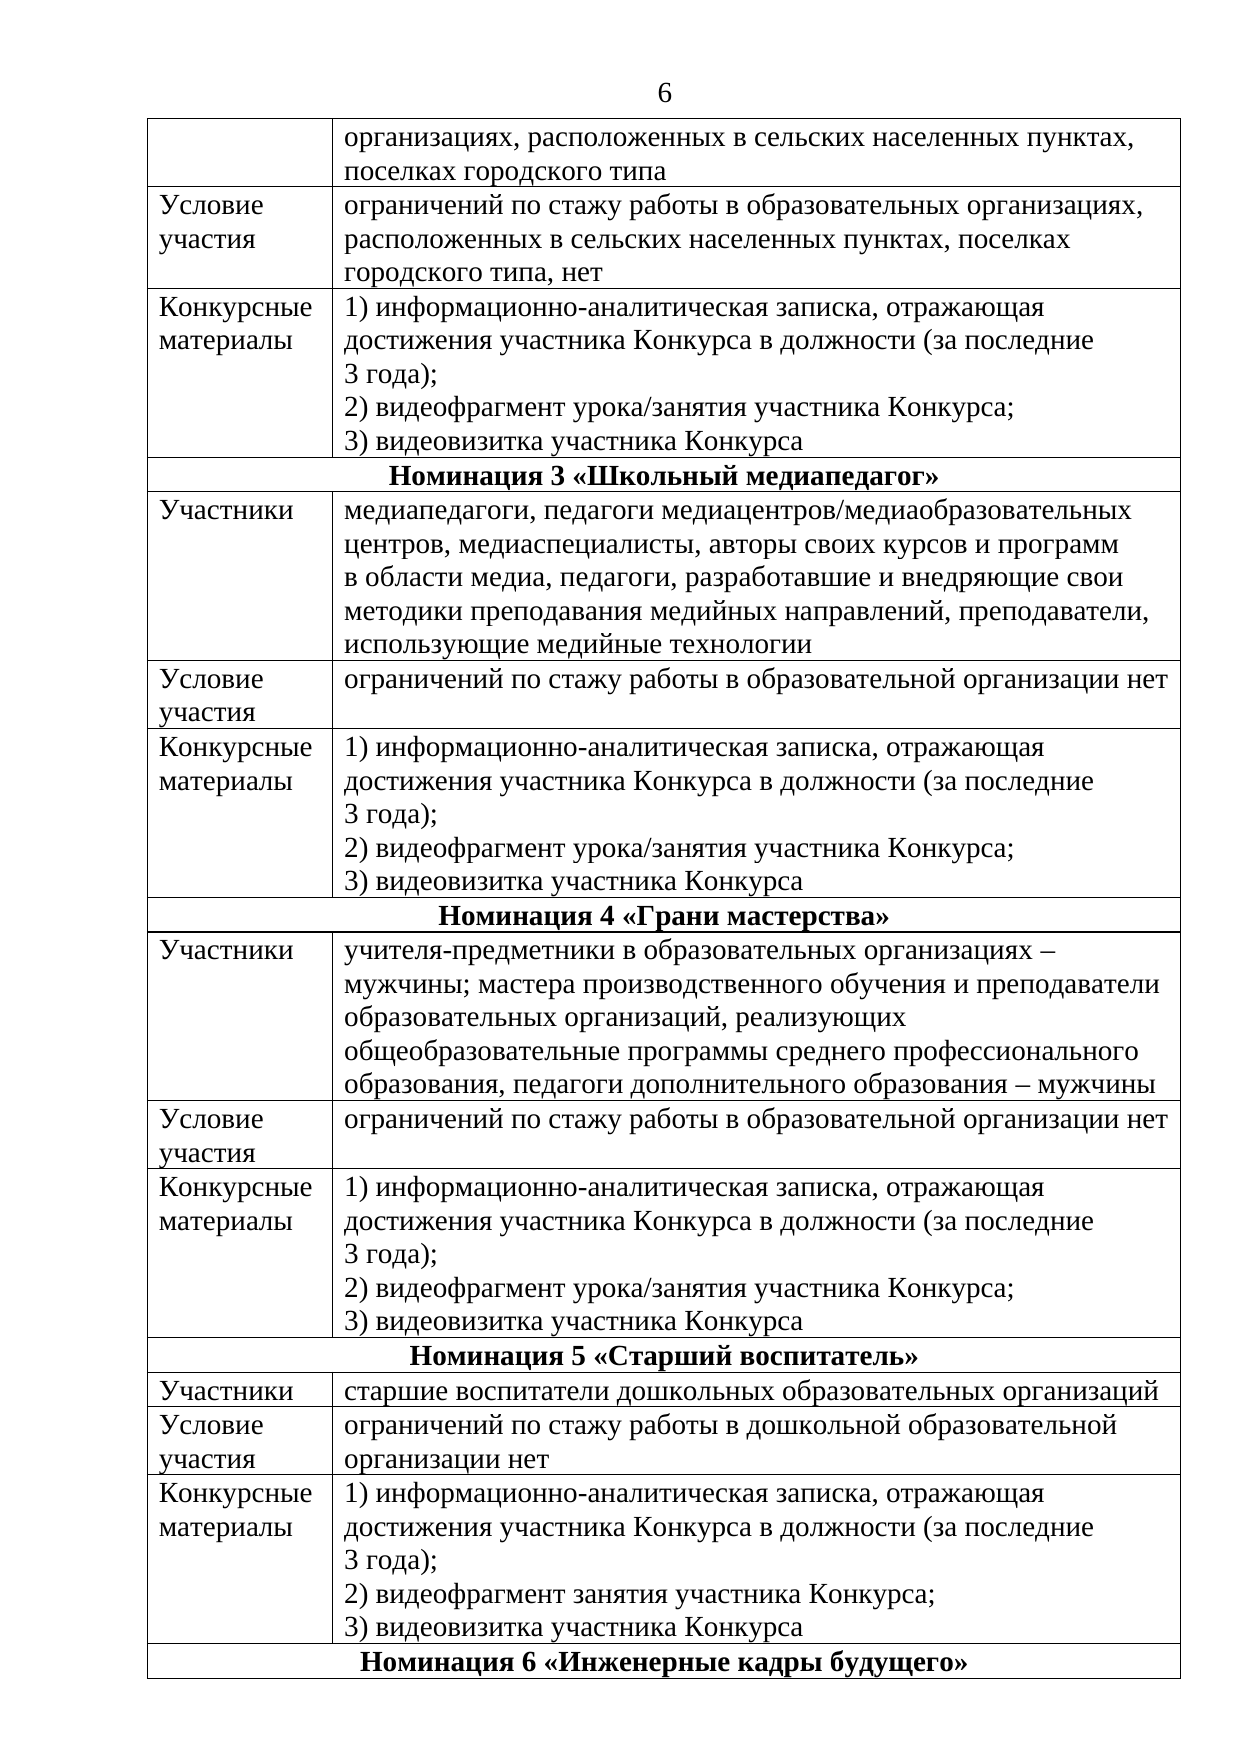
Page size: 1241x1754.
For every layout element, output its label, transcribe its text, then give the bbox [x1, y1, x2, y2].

table_cell [1234, 491, 1240, 660]
table_cell организациях, расположенных в сельских населенных пунктах, поселках городского типа [333, 119, 1180, 186]
table_cell [1219, 457, 1228, 491]
table_cell [1219, 1406, 1228, 1474]
table_cell [1203, 1406, 1218, 1474]
table_cell Участники [148, 492, 332, 660]
table_cell [1228, 1406, 1234, 1474]
table_cell [1203, 897, 1218, 931]
table_cell Конкурсные материалы [148, 289, 332, 457]
table_cell [1219, 1168, 1228, 1337]
table_cell Конкурсные материалы [148, 1475, 332, 1643]
table_cell [1219, 660, 1228, 728]
table_cell [1219, 1474, 1228, 1643]
table_cell ограничений по стажу работы в образовательной организации нет [333, 661, 1180, 728]
table_cell [1181, 118, 1196, 186]
table_cell [1196, 118, 1202, 186]
table_cell [1196, 457, 1202, 491]
table_cell [1219, 1643, 1228, 1678]
table_cell [1203, 660, 1218, 728]
table_cell [1181, 491, 1196, 660]
table_cell [1181, 1168, 1196, 1337]
table_cell [1219, 728, 1228, 897]
table_cell [1228, 186, 1234, 288]
table_cell [1196, 1100, 1202, 1168]
table_cell [1203, 728, 1218, 897]
table_cell [1181, 660, 1196, 728]
table_cell [1181, 186, 1196, 288]
table_cell Номинация 4 «Грани мастерства» [148, 898, 1180, 931]
table_cell [1181, 1337, 1202, 1372]
table_cell [1219, 1100, 1228, 1168]
table_cell [1228, 1100, 1234, 1168]
table_cell 1) информационно-аналитическая записка, отражающая достижения участника Конкурса в должности (за последние 3 года); 2) видеофрагмент урока/занятия участника Конкурса; 3) видеовизитка участника Конкурса [333, 289, 1180, 457]
table_cell [1181, 457, 1196, 491]
table_cell [1181, 1372, 1202, 1406]
table_cell Условие участия [148, 1101, 332, 1168]
table_cell [1203, 1337, 1218, 1372]
table_cell [1219, 118, 1228, 186]
table_cell [1234, 1406, 1240, 1474]
table_cell [1196, 1168, 1202, 1337]
table_cell [1196, 186, 1202, 288]
table_cell [1234, 186, 1240, 288]
table_cell [1219, 288, 1228, 457]
table_cell Участники [148, 1373, 332, 1406]
table_cell [1203, 1643, 1218, 1678]
table_cell [1181, 897, 1202, 931]
table_cell [1228, 897, 1234, 931]
table_cell Условие участия [148, 661, 332, 728]
table_cell [1228, 931, 1234, 1100]
table_cell 1) информационно-аналитическая записка, отражающая достижения участника Конкурса в должности (за последние 3 года); 2) видеофрагмент занятия участника Конкурса; 3) видеовизитка участника Конкурса [333, 1475, 1180, 1643]
table_cell [1219, 1372, 1228, 1406]
table_cell [1234, 1643, 1240, 1678]
table_cell [1228, 1337, 1234, 1372]
table_cell [1228, 288, 1234, 457]
table_cell [1196, 728, 1202, 897]
table_cell [1181, 1474, 1202, 1643]
table_cell [1234, 897, 1240, 931]
table_cell [1181, 1100, 1196, 1168]
table_cell [1234, 457, 1240, 491]
table_cell [1181, 1643, 1202, 1678]
table_cell [1228, 118, 1234, 186]
table_cell [1181, 931, 1196, 1100]
table_cell [1228, 660, 1234, 728]
table_cell [1203, 931, 1218, 1100]
table_cell [1234, 1337, 1240, 1372]
table_cell [1196, 288, 1202, 457]
table_cell Номинация 3 «Школьный медиапедагог» [148, 458, 1180, 491]
table_cell [1228, 457, 1234, 491]
table_cell [148, 119, 332, 186]
table_cell [1196, 931, 1202, 1100]
table_cell медиапедагоги, педагоги медиацентров/медиаобразовательных центров, медиаспециалисты, авторы своих курсов и программ в области медиа, педагоги, разработавшие и внедряющие свои методики преподавания медийных направлений, преподаватели, использующие медийные технологии [333, 492, 1180, 660]
table_cell Номинация 5 «Старший воспитатель» [148, 1338, 1180, 1372]
table_cell [1196, 660, 1202, 728]
table_cell Условие участия [148, 1407, 332, 1474]
table_cell [1234, 288, 1240, 457]
table_cell [1234, 118, 1240, 186]
table_cell Номинация 6 «Инженерные кадры будущего» [148, 1644, 1180, 1678]
table_cell [1234, 1168, 1240, 1337]
table_cell [1219, 1337, 1228, 1372]
table_cell [1203, 288, 1218, 457]
table_cell [1234, 660, 1240, 728]
table_cell [1219, 931, 1228, 1100]
table_cell [1203, 491, 1218, 660]
table_cell [1203, 1372, 1218, 1406]
table_cell ограничений по стажу работы в образовательной организации нет [333, 1101, 1180, 1168]
table_cell [1228, 1474, 1234, 1643]
table_cell Конкурсные материалы [148, 729, 332, 897]
table_cell [1219, 897, 1228, 931]
table_cell [1234, 931, 1240, 1100]
table_cell [1203, 186, 1218, 288]
table_cell [1219, 186, 1228, 288]
table_cell [1203, 1100, 1218, 1168]
table_cell [1181, 728, 1196, 897]
table_cell [1219, 491, 1228, 660]
table_cell [1234, 1372, 1240, 1406]
table_cell [1228, 491, 1234, 660]
table_cell [1228, 728, 1234, 897]
table_cell [1234, 1474, 1240, 1643]
table_cell ограничений по стажу работы в дошкольной образовательной организации нет [333, 1407, 1180, 1474]
table_cell учителя-предметники в образовательных организациях – мужчины; мастера производственного обучения и преподаватели образовательных организаций, реализующих общеобразовательные программы среднего профессионального образования, педагоги дополнительного образования – мужчины [333, 933, 1180, 1100]
table_cell [1234, 728, 1240, 897]
table_cell 1) информационно-аналитическая записка, отражающая достижения участника Конкурса в должности (за последние 3 года); 2) видеофрагмент урока/занятия участника Конкурса; 3) видеовизитка участника Конкурса [333, 729, 1180, 897]
table_cell [1181, 288, 1196, 457]
table_cell ограничений по стажу работы в образовательных организациях, расположенных в сельских населенных пунктах, поселках городского типа, нет [333, 187, 1180, 288]
table_cell Условие участия [148, 187, 332, 288]
table_cell Участники [148, 933, 332, 1100]
table_cell Конкурсные материалы [148, 1169, 332, 1337]
table_cell [1203, 1474, 1218, 1643]
table_cell [1228, 1643, 1234, 1678]
table_cell [1181, 1406, 1202, 1474]
table_cell старшие воспитатели дошкольных образовательных организаций [333, 1373, 1180, 1406]
table_cell [1203, 118, 1218, 186]
table_cell 1) информационно-аналитическая записка, отражающая достижения участника Конкурса в должности (за последние 3 года); 2) видеофрагмент урока/занятия участника Конкурса; 3) видеовизитка участника Конкурса [333, 1169, 1180, 1337]
table_cell [1196, 491, 1202, 660]
table_cell [1228, 1372, 1234, 1406]
table_cell [1203, 457, 1218, 491]
table_cell [1203, 1168, 1218, 1337]
table_cell [1228, 1168, 1234, 1337]
table_cell [1234, 1100, 1240, 1168]
